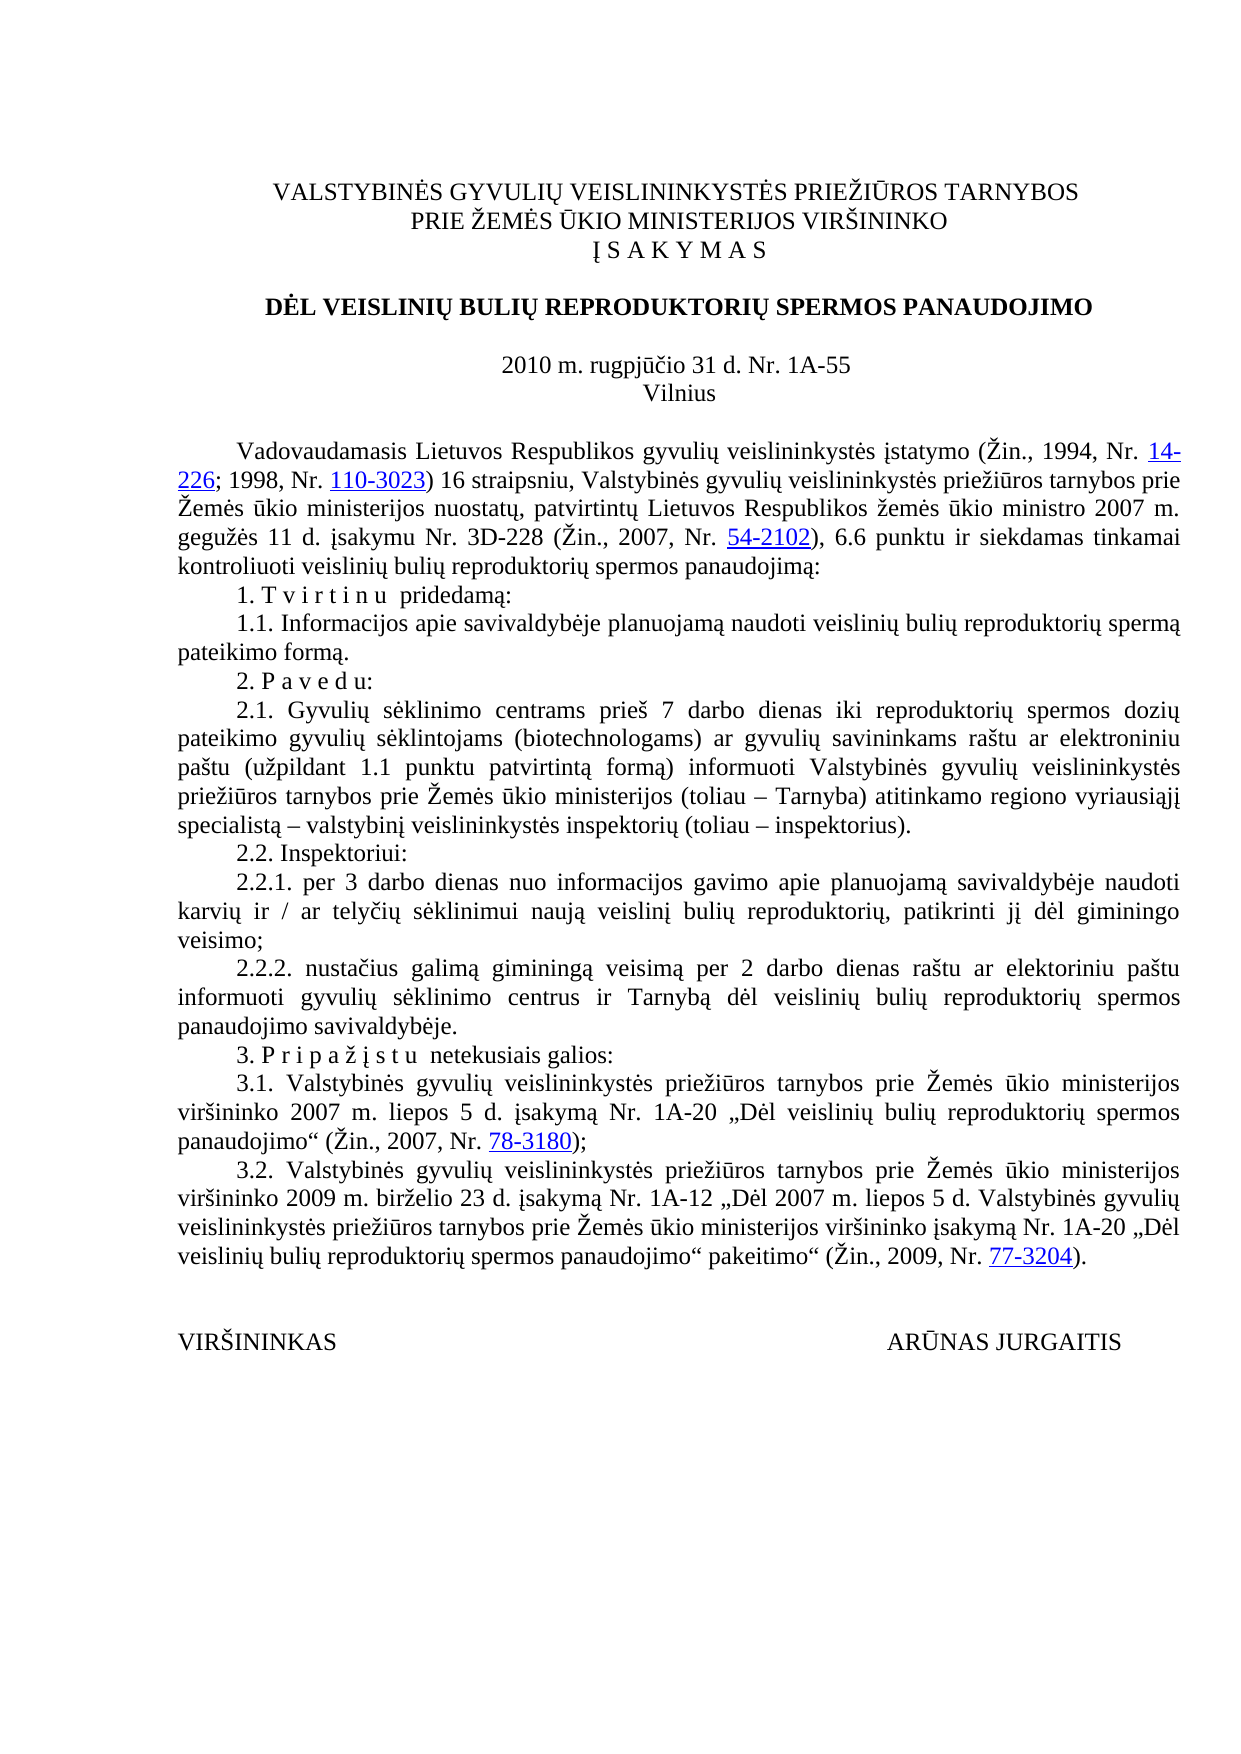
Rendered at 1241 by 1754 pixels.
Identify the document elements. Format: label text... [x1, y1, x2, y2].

text 2.2.1. per 3 darbo dienas nuo informacijos gavimo apie planuojamą savivaldybėje naudoti karvių ir / ar telyčių sėklinimui naują veislinį bulių reproduktorių, patikrinti jį dėl giminingo veisimo; [177, 867, 1181, 953]
text 2. Pavedu: [177, 666, 1181, 695]
text PRIE ŽEMĖS ŪKIO MINISTERIJOS VIRŠININKO [177, 206, 1181, 235]
text 2.2. Inspektoriui: [177, 838, 1181, 867]
text 2010 m. rugpjūčio 31 d. Nr. 1A-55 [177, 350, 1181, 378]
text 3. Pripažįstu netekusiais galios: [177, 1040, 1181, 1068]
text Vilnius [177, 378, 1181, 407]
text 1. Tvirtinu pridedamą: [177, 580, 1181, 608]
text Vadovaudamasis Lietuvos Respublikos gyvulių veislininkystės įstatymo (Žin., 1994, Nr. 14-226; 1998, Nr. 110-3023) 16 straipsniu, Valstybinės gyvulių veislininkystės priežiūros tarnybos prie Žemės ūkio ministerijos nuostatų, patvirtintų Lietuvos Respublikos žemės ūkio ministro 2007 m. gegužės 11 d. įsakymu Nr. 3D-228 (Žin., 2007, Nr. 54-2102), 6.6 punktu ir siekdamas tinkamai kontroliuoti veislinių bulių reproduktorių spermos panaudojimą: [177, 436, 1181, 580]
text VALSTYBINĖS GYVULIŲ VEISLININKYSTĖS PRIEŽIŪROS TARNYBOS [177, 177, 1181, 206]
text 2.2.2. nustačius galimą giminingą veisimą per 2 darbo dienas raštu ar elektoriniu paštu informuoti gyvulių sėklinimo centrus ir Tarnybą dėl veislinių bulių reproduktorių spermos panaudojimo savivaldybėje. [177, 953, 1181, 1040]
text 3.1. Valstybinės gyvulių veislininkystės priežiūros tarnybos prie Žemės ūkio ministerijos viršininko 2007 m. liepos 5 d. įsakymą Nr. 1A-20 „Dėl veislinių bulių reproduktorių spermos panaudojimo“ (Žin., 2007, Nr. 78-3180); [177, 1068, 1181, 1155]
text 2.1. Gyvulių sėklinimo centrams prieš 7 darbo dienas iki reproduktorių spermos dozių pateikimo gyvulių sėklintojams (biotechnologams) ar gyvulių savininkams raštu ar elektroniniu paštu (užpildant 1.1 punktu patvirtintą formą) informuoti Valstybinės gyvulių veislininkystės priežiūros tarnybos prie Žemės ūkio ministerijos (toliau – Tarnyba) atitinkamo regiono vyriausiąjį specialistą – valstybinį veislininkystės inspektorių (toliau – inspektorius). [177, 695, 1181, 838]
text DĖL VEISLINIŲ BULIŲ REPRODUKTORIŲ SPERMOS PANAUDOJIMO [177, 292, 1181, 321]
text Viršininkas Arūnas Jurgaitis [177, 1327, 1181, 1356]
text 3.2. Valstybinės gyvulių veislininkystės priežiūros tarnybos prie Žemės ūkio ministerijos viršininko 2009 m. birželio 23 d. įsakymą Nr. 1A-12 „Dėl 2007 m. liepos 5 d. Valstybinės gyvulių veislininkystės priežiūros tarnybos prie Žemės ūkio ministerijos viršininko įsakymą Nr. 1A-20 „Dėl veislinių bulių reproduktorių spermos panaudojimo“ pakeitimo“ (Žin., 2009, Nr. 77-3204). [177, 1155, 1181, 1270]
text ĮSAKYMAS [177, 235, 1181, 263]
text 1.1. Informacijos apie savivaldybėje planuojamą naudoti veislinių bulių reproduktorių spermą pateikimo formą. [177, 608, 1181, 666]
